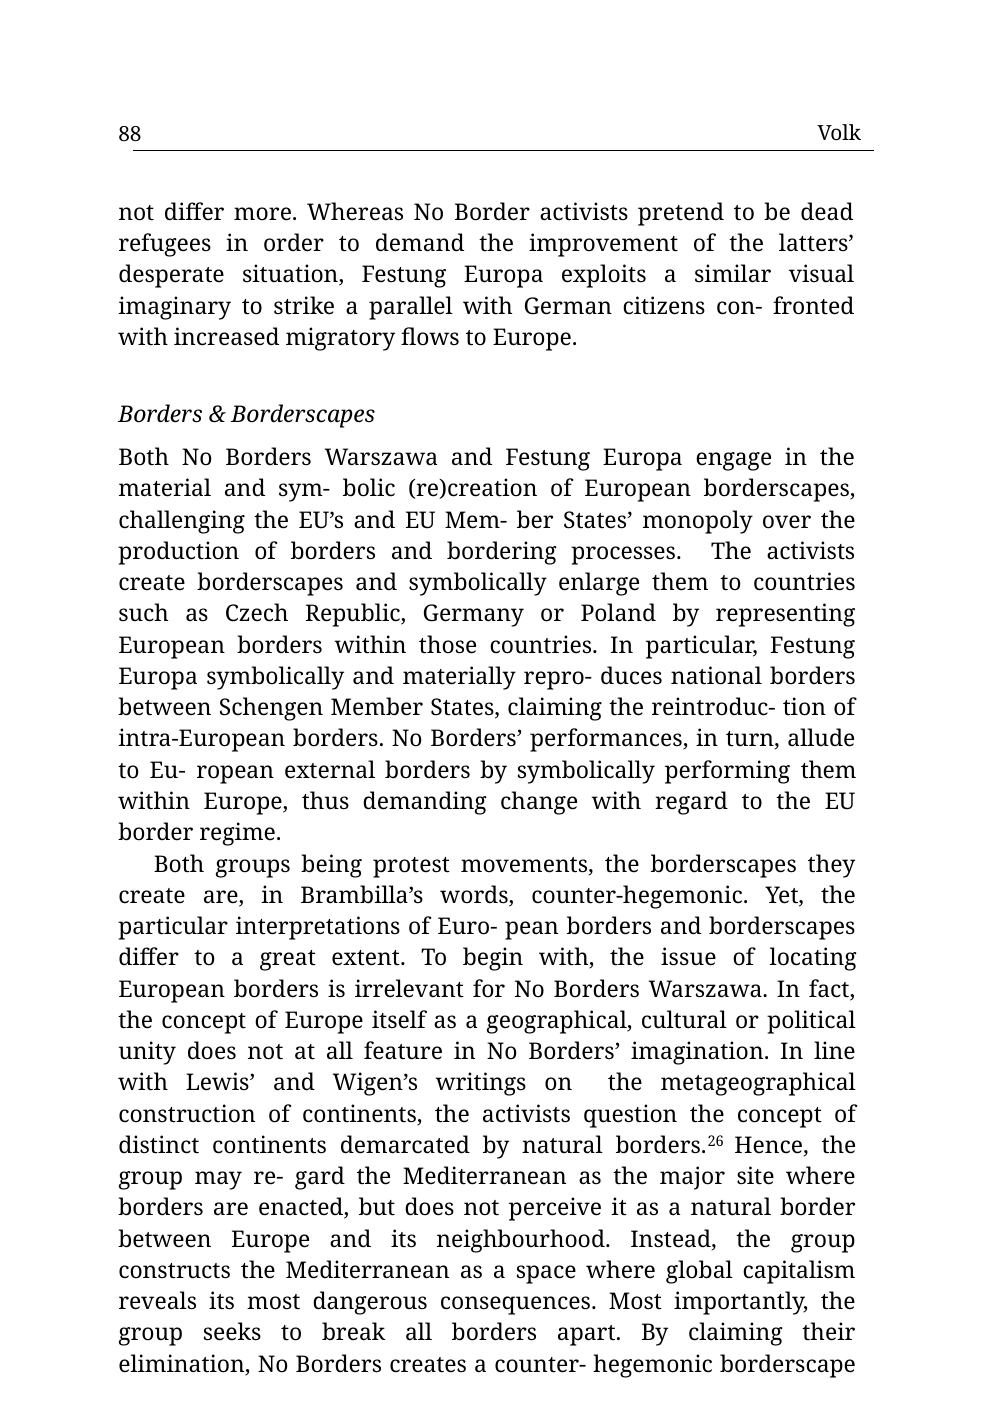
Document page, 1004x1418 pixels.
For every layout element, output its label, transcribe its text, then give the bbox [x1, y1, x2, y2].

text 88 Volk [118, 118, 870, 147]
text Borders & Borderscapes [118, 398, 870, 429]
text Both groups being protest movements, the borderscapes they create are, in Brambilla’s words, counter-hegemonic. Yet, the particular interpretations of Euro- pean borders and borderscapes differ to a great extent. To begin with, the issue of locating European borders is irrelevant for No Borders Warszawa. In fact, the concept of Europe itself as a geographical, cultural or political unity does not at all feature in No Borders’ imagination. In line with Lewis’ and Wigen’s writings on the metageographical construction of continents, the activists question the concept of distinct continents demarcated by natural borders.26 Hence, the group may re- gard the Mediterranean as the major site where borders are enacted, but does not perceive it as a natural border between Europe and its neighbourhood. Instead, the group constructs the Mediterranean as a space where global capitalism reveals its most dangerous consequences. Most importantly, the group seeks to break all borders apart. By claiming their elimination, No Borders creates a counter- hegemonic borderscape [118, 847, 856, 1379]
text not differ more. Whereas No Border activists pretend to be dead refugees in order to demand the improvement of the latters’ desperate situation, Festung Europa exploits a similar visual imaginary to strike a parallel with German citizens con- fronted with increased migratory flows to Europe. [118, 196, 855, 352]
text Both No Borders Warszawa and Festung Europa engage in the material and sym- bolic (re)creation of European borderscapes, challenging the EU’s and EU Mem- ber States’ monopoly over the production of borders and bordering processes. The activists create borderscapes and symbolically enlarge them to countries such as Czech Republic, Germany or Poland by representing European borders within those countries. In particular, Festung Europa symbolically and materially repro- duces national borders between Schengen Member States, claiming the reintroduc- tion of intra-European borders. No Borders’ performances, in turn, allude to Eu- ropean external borders by symbolically performing them within Europe, thus demanding change with regard to the EU border regime. [118, 441, 856, 847]
